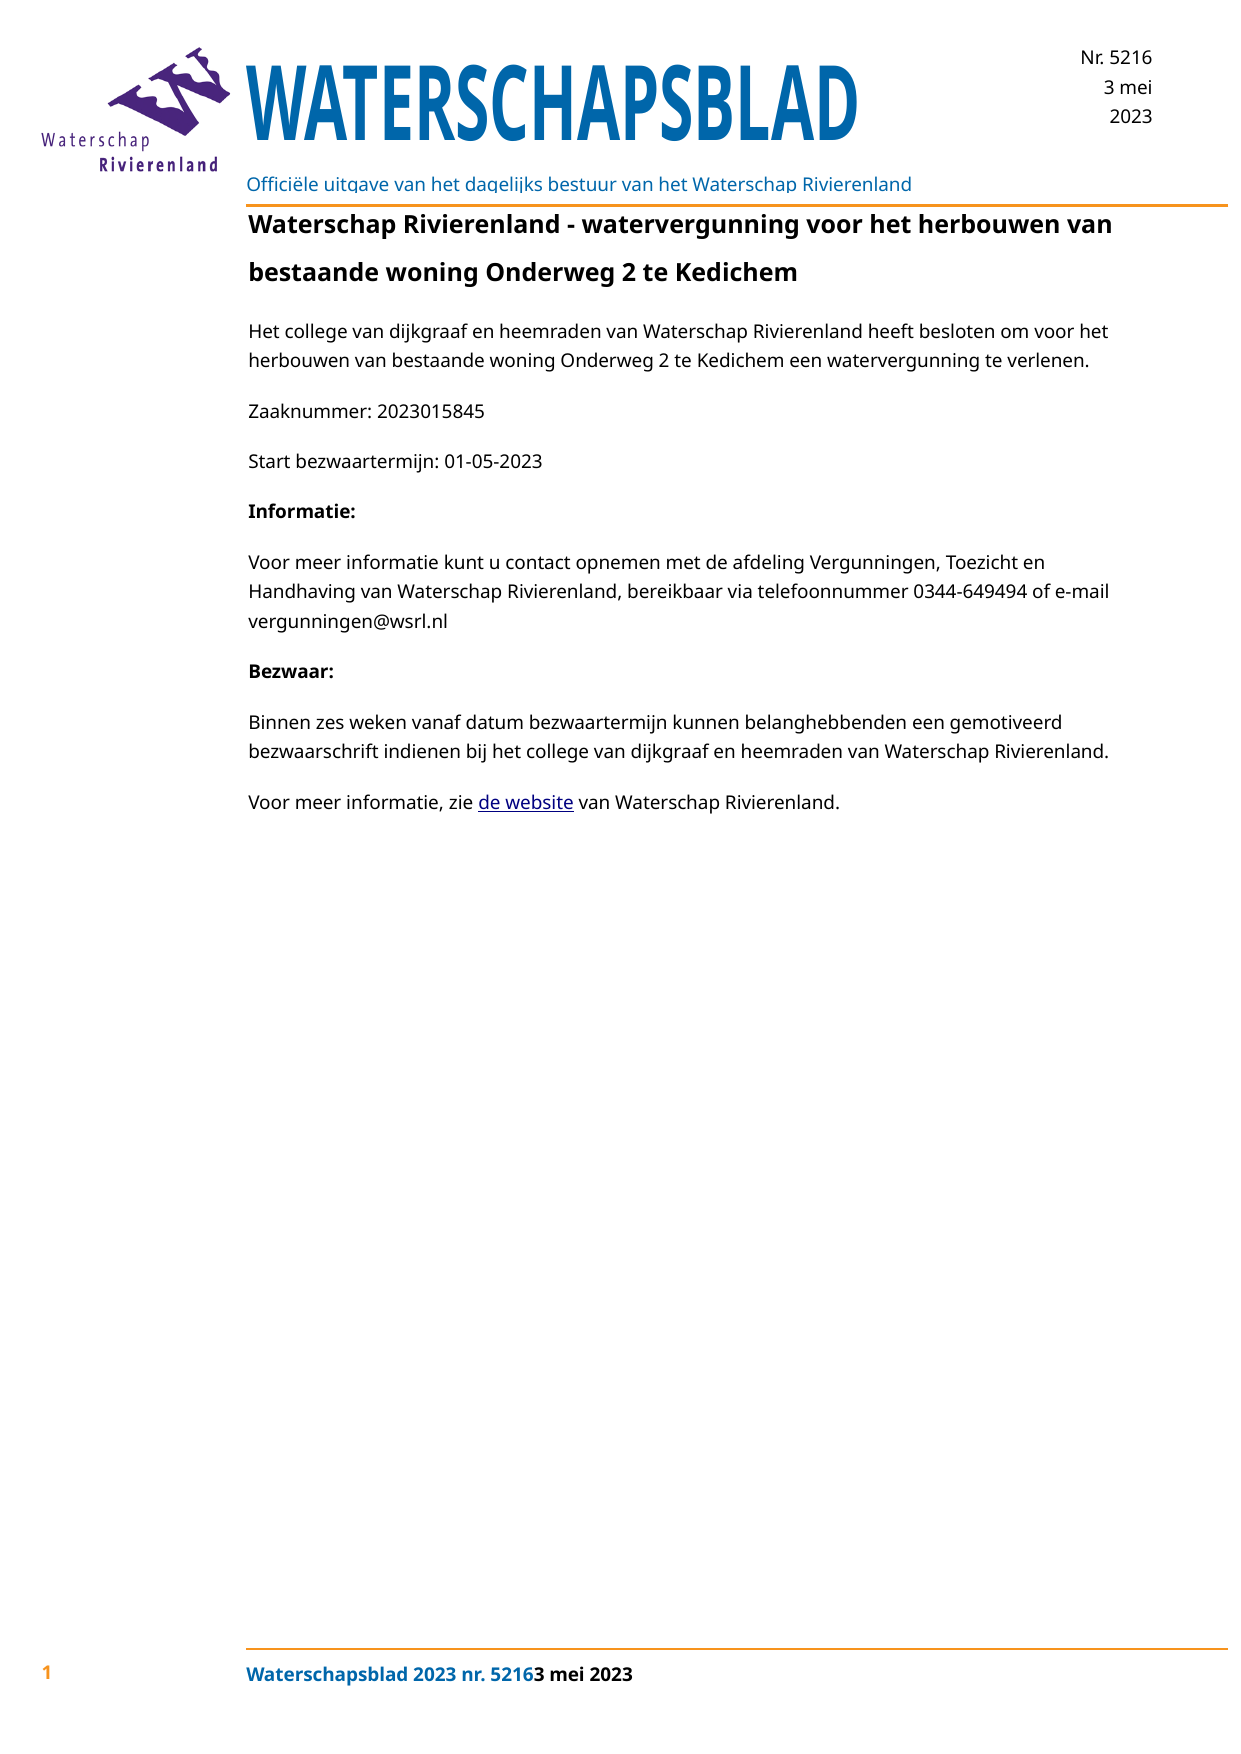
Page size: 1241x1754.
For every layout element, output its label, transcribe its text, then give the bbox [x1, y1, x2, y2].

text Bezwaar: [248, 659, 1152, 684]
text Zaaknummer: 2023015845 [248, 398, 1152, 424]
text Waterschap Rivierenland - watervergunning voor het herbouwen van bestaande woning Onderweg 2 te Kedichem [248, 207, 1152, 288]
text Voor meer informatie, zie de website van Waterschap Rivierenland. [248, 789, 1152, 815]
text Het college van dijkgraaf en heemraden van Waterschap Rivierenland heeft besloten om voor het herbouwen van bestaande woning Onderweg 2 te Kedichem een watervergunning te verlenen. [248, 318, 1152, 373]
text Voor meer informatie kunt u contact opnemen met de afdeling Vergunningen, Toezicht en Handhaving van Waterschap Rivierenland, bereikbaar via telefoonnummer 0344-649494 of e-mail vergunningen@wsrl.nl [248, 549, 1152, 634]
picture [41, 47, 231, 172]
text Informatie: [248, 499, 1152, 524]
text Binnen zes weken vanaf datum bezwaartermijn kunnen belanghebbenden een gemotiveerd bezwaarschrift indienen bij het college van dijkgraaf en heemraden van Waterschap Rivierenland. [248, 709, 1152, 764]
text Start bezwaartermijn: 01-05-2023 [248, 448, 1152, 474]
